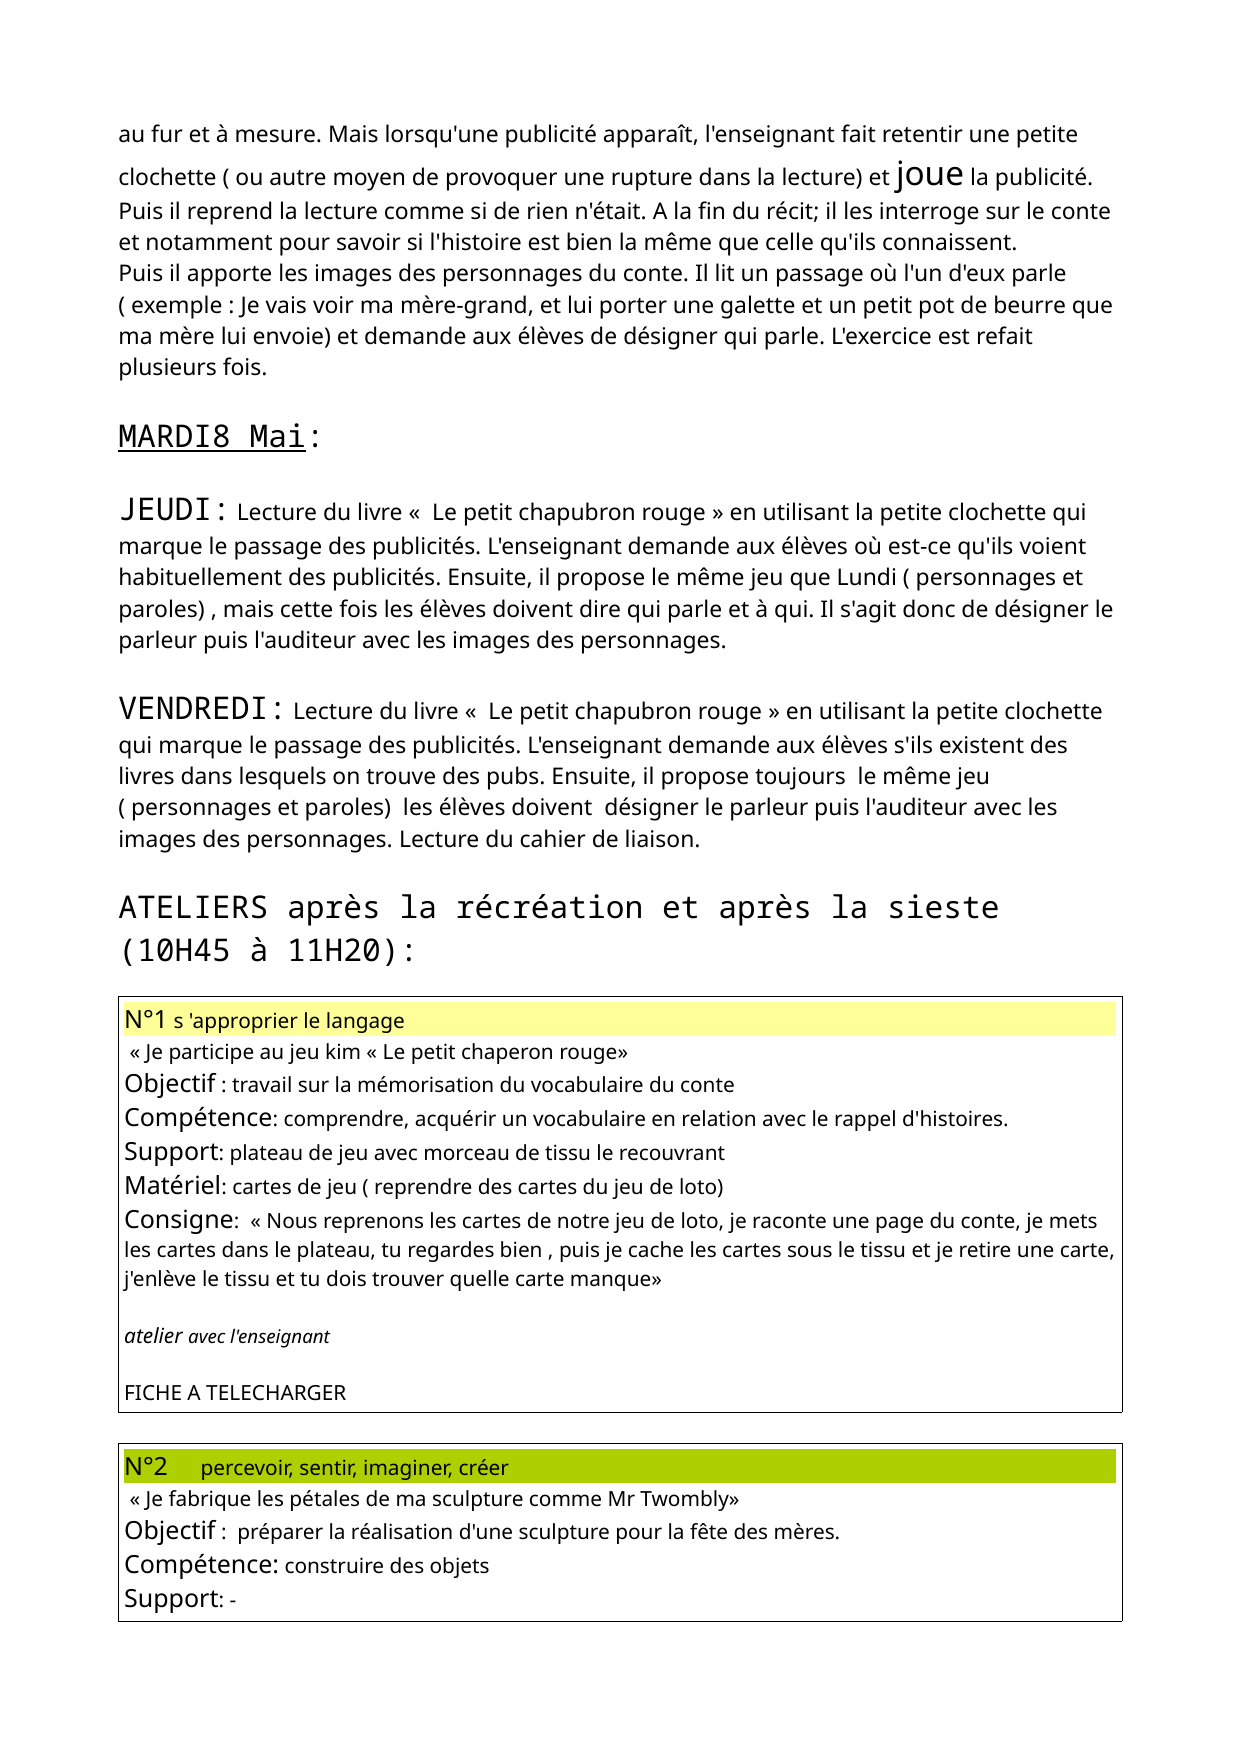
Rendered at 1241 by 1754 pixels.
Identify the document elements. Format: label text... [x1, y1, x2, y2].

text Puis il apporte les images des personnages du conte. Il lit un passage où l'un d'eux parle ( exemple : Je vais voir ma mère-grand, et lui porter une galette et un petit pot de beurre que ma mère lui envoie) et demande aux élèves de désigner qui parle. L'exercice est refait plusieurs fois. [118, 257, 1122, 382]
text au fur et à mesure. Mais lorsqu'une publicité apparaît, l'enseignant fait retentir une petite clochette ( ou autre moyen de provoquer une rupture dans la lecture) et joue la publicité. Puis il reprend la lecture comme si de rien n'était. A la fin du récit; il les interroge sur le conte et notamment pour savoir si l'histoire est bien la même que celle qu'ils connaissent. [118, 118, 1122, 257]
table_header N°2 percevoir, sentir, imaginer, créer « Je fabrique les pétales de ma sculpture comme Mr Twombly» Objectif : préparer la réalisation d'une sculpture pour la fête des mères. Compétence: construire des objets Support: [119, 1444, 1122, 1621]
text JEUDI: Lecture du livre « Le petit chapubron rouge » en utilisant la petite clochette qui marque le passage des publicités. L'enseignant demande aux élèves où est-ce qu'ils voient habituellement des publicités. Ensuite, il propose le même jeu que Lundi ( personnages et paroles) , mais cette fois les élèves doivent dire qui parle et à qui. Il s'agit donc de désigner le parleur puis l'auditeur avec les images des personnages. [118, 487, 1122, 655]
text ATELIERS après la récréation et après la sieste (10H45 à 11H20): [118, 885, 1122, 970]
text MARDI8 Mai: [118, 413, 1122, 456]
table_header N°1 s 'approprier le langage « Je participe au jeu kim « Le petit chaperon rouge» Objectif : travail sur la mémorisation du vocabulaire du conte Compétence: comprendre, acquérir un vocabulaire en relation avec le rappel d'histoires. Support: plateau de jeu avec morceau de tissu le recouvrant Matériel: cartes de jeu ( reprendre des cartes du jeu de loto) Consigne: « Nous reprenons les cartes de notre jeu de loto, je raconte une page du conte, je mets les cartes dans le plateau, tu regardes bien , puis je cache les cartes sous le tissu et je retire une carte, j'enlève le tissu et tu dois trouver quelle carte manque» atelier avec l'enseignant FICHE A TELECHARGER [119, 997, 1122, 1412]
text VENDREDI: Lecture du livre « Le petit chapubron rouge » en utilisant la petite clochette qui marque le passage des publicités. L'enseignant demande aux élèves s'ils existent des livres dans lesquels on trouve des pubs. Ensuite, il propose toujours le même jeu ( personnages et paroles) les élèves doivent désigner le parleur puis l'auditeur avec les images des personnages. Lecture du cahier de liaison. [118, 686, 1122, 854]
